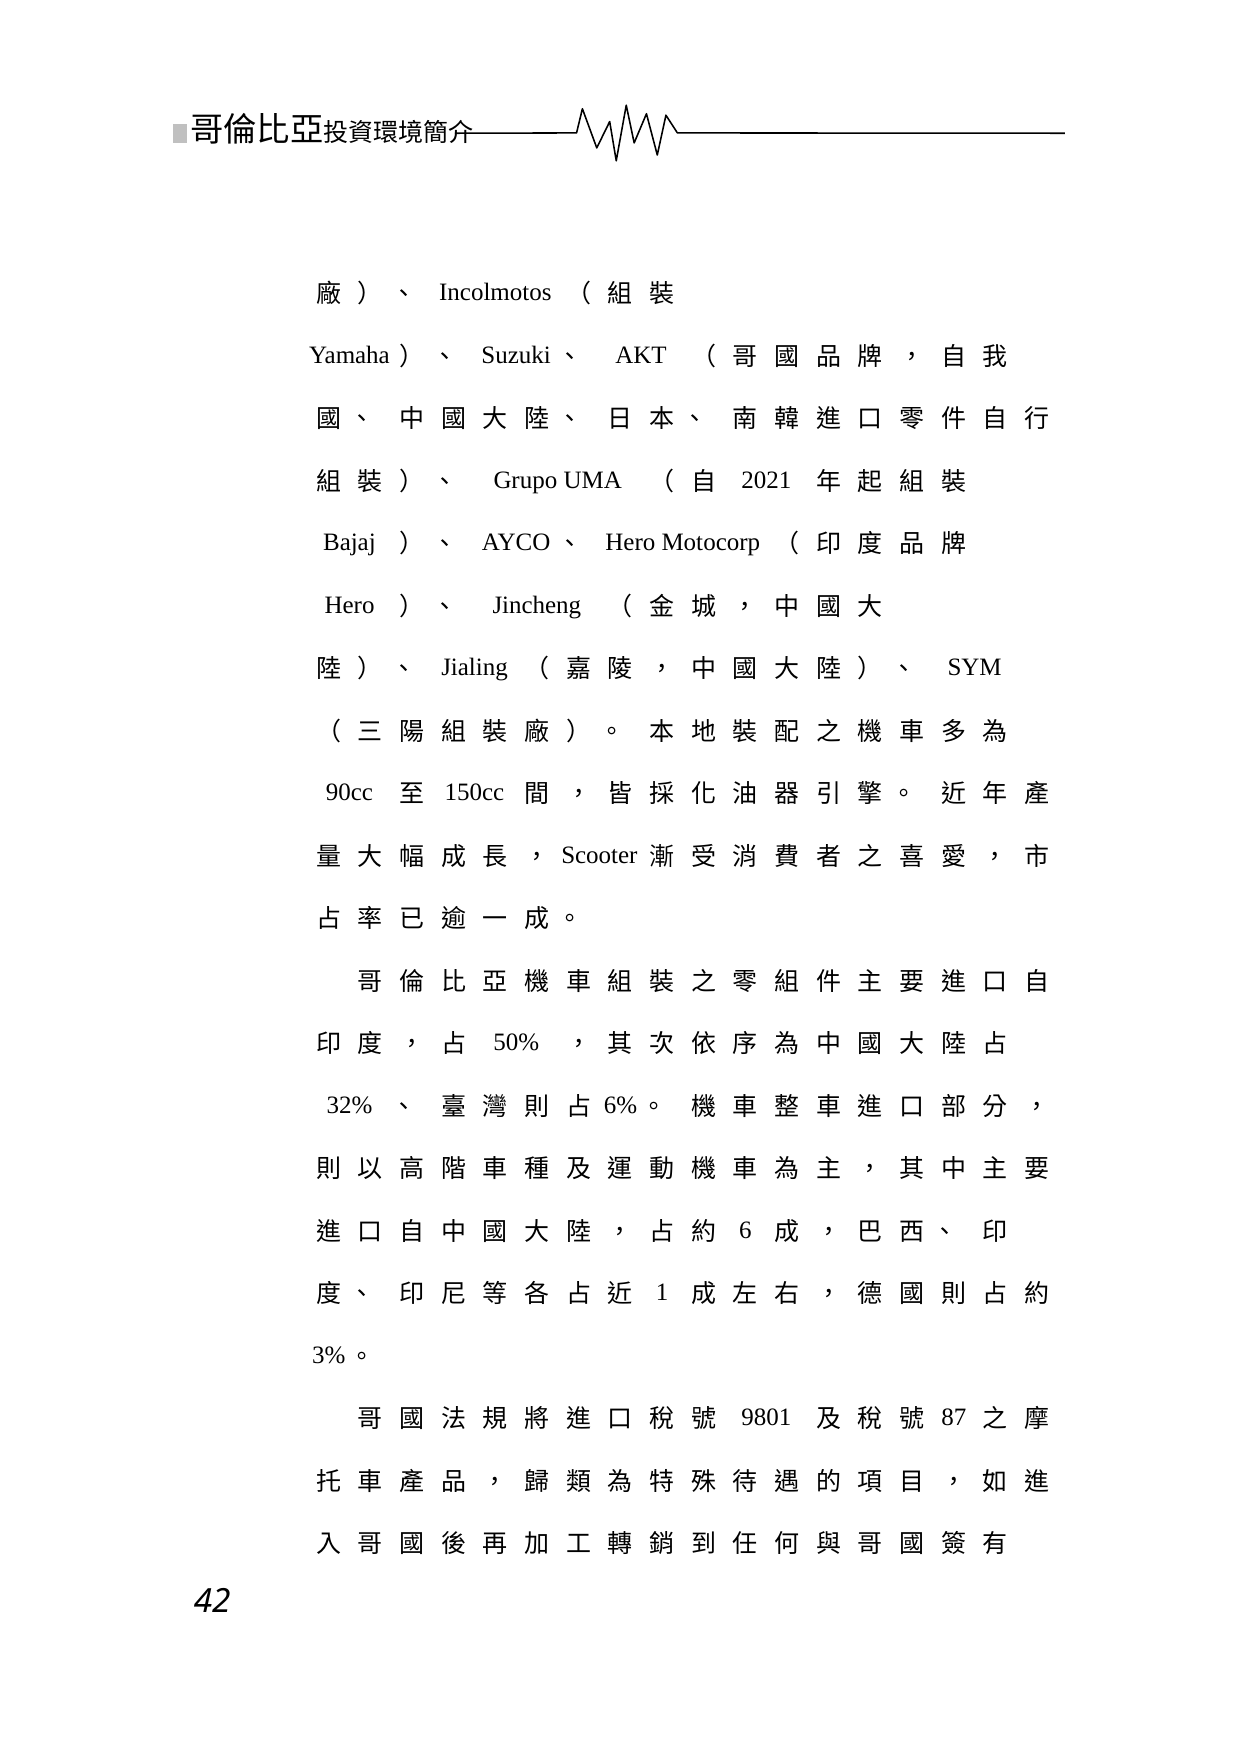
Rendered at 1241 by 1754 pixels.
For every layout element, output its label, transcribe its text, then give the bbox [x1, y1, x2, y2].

text 哥國法規將進口稅號9801及稅號87之摩托車產品，歸類為特殊待遇的項目，如進入哥國後再加工轉銷到任何與哥國簽有 [281, 1375, 1058, 1563]
text 哥倫比亞機車組裝之零組件主要進口自印度，占50%，其次依序為中國大陸占32%、臺灣則占6%。機車整車進口部分，則以高階車種及運動機車為主，其中主要進口自中國大陸，占約6成，巴西、印度、印尼等各占近1成左右，德國則占約3%。 [281, 938, 1058, 1375]
text 廠）、Incolmotos（組裝Yamaha）、Suzuki、AKT（哥國品牌，自我國、中國大陸、日本、南韓進口零件自行組裝）、Grupo UMA（自2021年起組裝Bajaj）、AYCO、Hero Motocorp（印度品牌Hero）、Jincheng（金城，中國大陸）、Jialing（嘉陵，中國大陸）、SYM（三陽組裝廠）。本地裝配之機車多為90cc至150cc間，皆採化油器引擎。近年產量大幅成長，Scooter漸受消費者之喜愛，市占率已逾一成。 [281, 250, 1058, 938]
